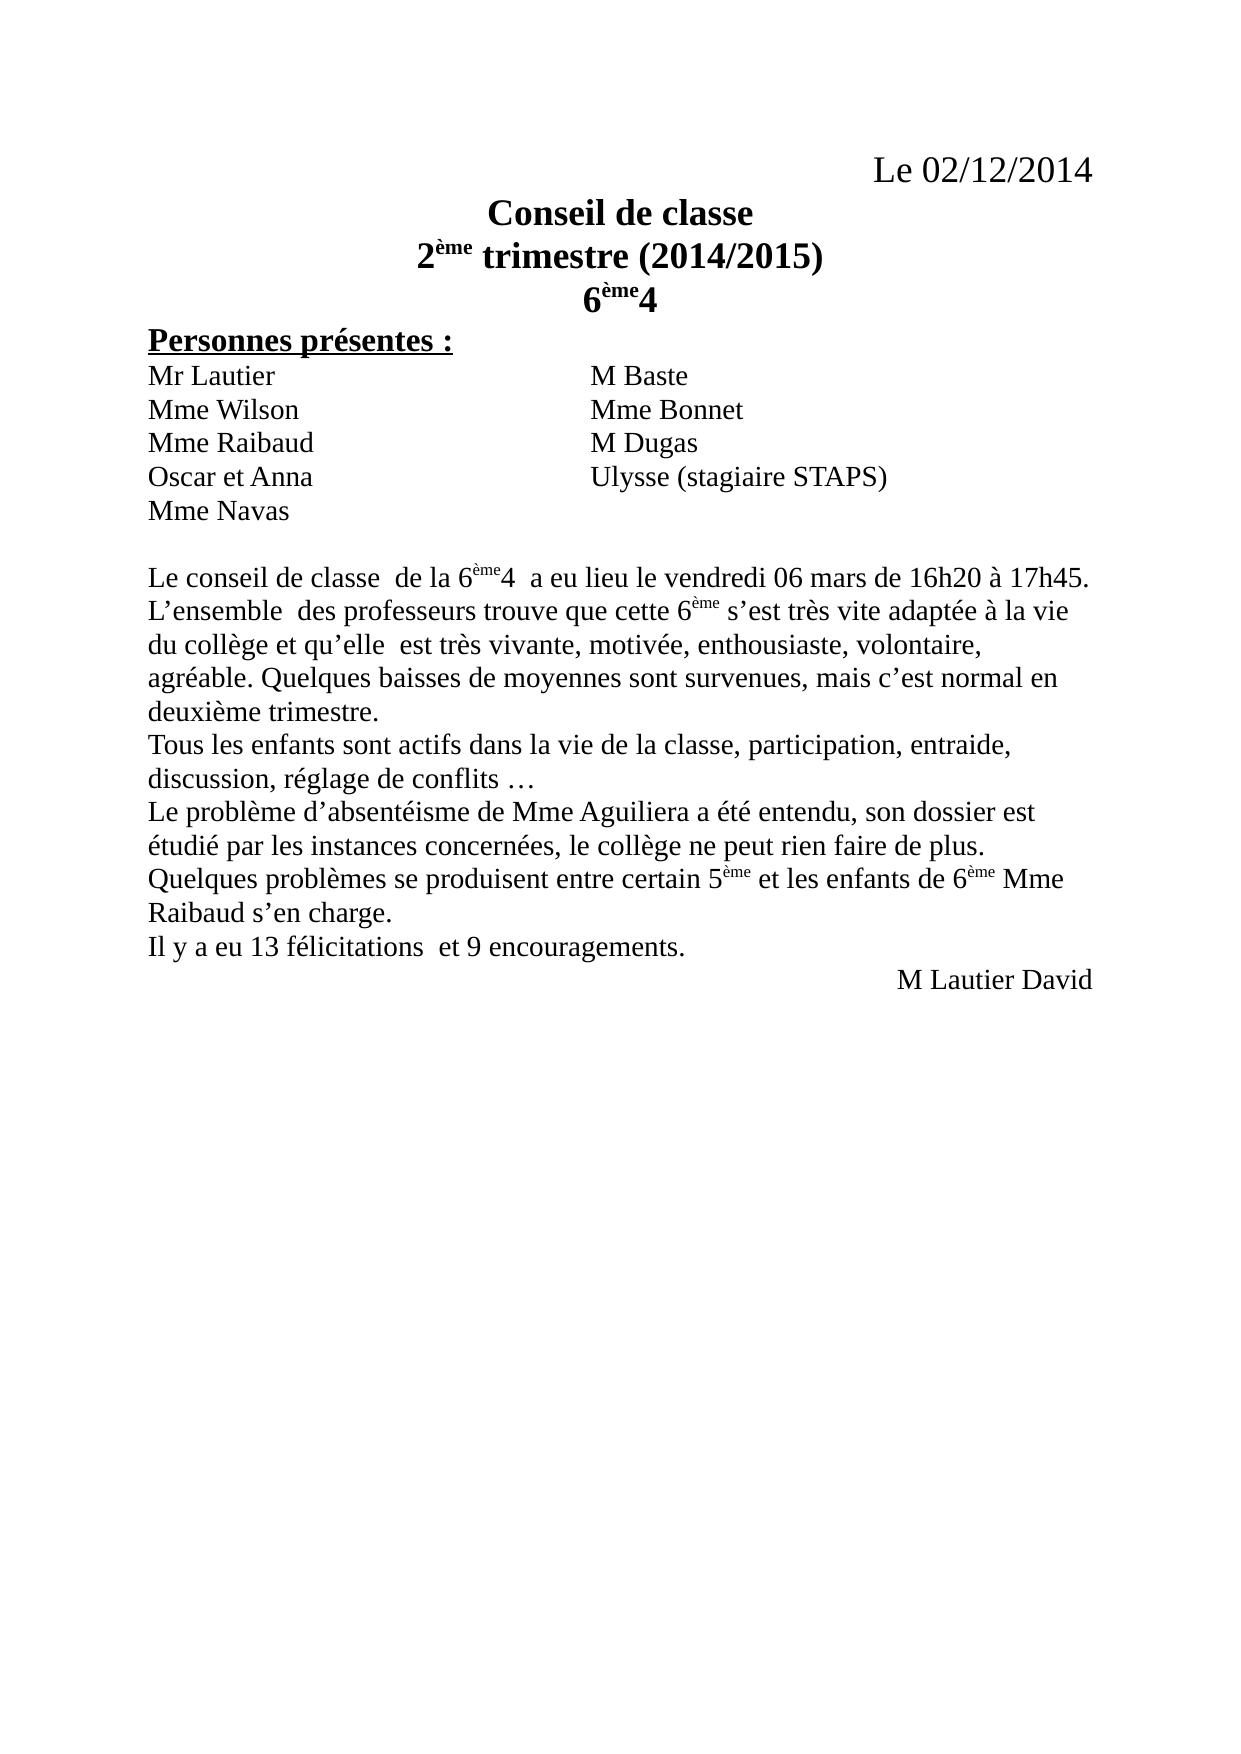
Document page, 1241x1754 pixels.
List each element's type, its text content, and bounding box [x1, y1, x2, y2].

text Quelques problèmes se produisent entre certain 5ème et les enfants de 6ème Mme Raibaud s’en charge. [148, 862, 1093, 929]
text Mme Wilson Mme Bonnet [148, 392, 1093, 426]
text Personnes présentes : [148, 320, 1093, 358]
text Il y a eu 13 félicitations et 9 encouragements. [148, 929, 1093, 962]
text 6ème4 [148, 277, 1093, 320]
text 2ème trimestre (2014/2015) [148, 234, 1093, 277]
text M Lautier David [148, 962, 1093, 996]
text L’ensemble des professeurs trouve que cette 6ème s’est très vite adaptée à la vie du collège et qu’elle est très vivante, motivée, enthousiaste, volontaire, agréable. Quelques baisses de moyennes sont survenues, mais c’est normal en deuxième trimestre. [148, 593, 1093, 727]
text Mme Navas [148, 493, 1093, 526]
text Le conseil de classe de la 6ème4 a eu lieu le vendredi 06 mars de 16h20 à 17h45. [148, 560, 1093, 593]
text Oscar et Anna Ulysse (stagiaire STAPS) [148, 459, 1093, 493]
text Le 02/12/2014 [148, 148, 1093, 191]
text Mme Raibaud M Dugas [148, 426, 1093, 459]
text Le problème d’absentéisme de Mme Aguiliera a été entendu, son dossier est étudié par les instances concernées, le collège ne peut rien faire de plus. [148, 794, 1093, 862]
text Conseil de classe [148, 191, 1093, 234]
text Mr Lautier M Baste [148, 358, 1093, 392]
text Tous les enfants sont actifs dans la vie de la classe, participation, entraide, discussion, réglage de conflits … [148, 727, 1093, 794]
